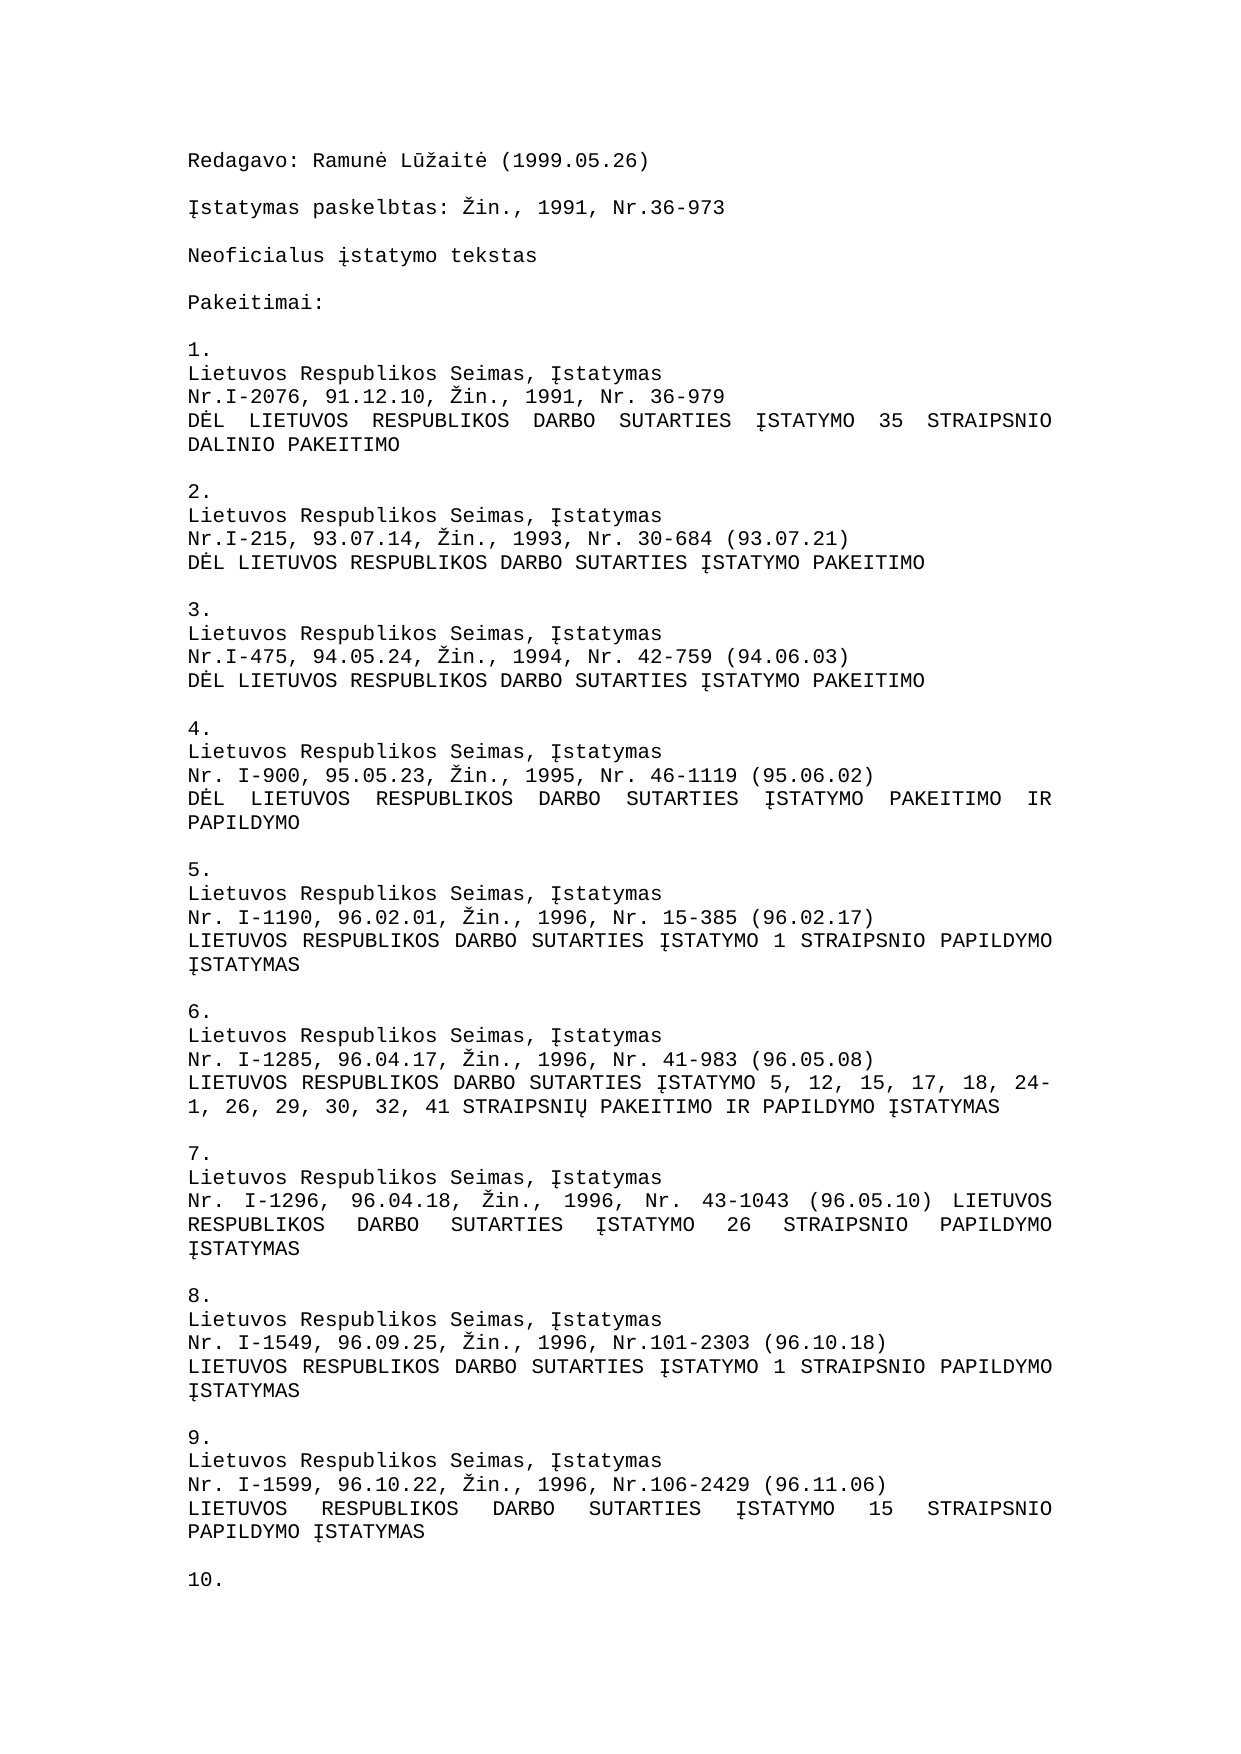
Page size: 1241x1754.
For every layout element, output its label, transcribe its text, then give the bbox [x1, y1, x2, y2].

text Nr. I-1285, 96.04.17, Žin., 1996, Nr. 41-983 (96.05.08) [187, 1048, 1053, 1072]
text Nr. I-1190, 96.02.01, Žin., 1996, Nr. 15-385 (96.02.17) [187, 907, 1053, 930]
text Pakeitimai: [187, 292, 1053, 316]
text Redagavo: Ramunė Lūžaitė (1999.05.26) [187, 150, 1053, 174]
text Lietuvos Respublikos Seimas, Įstatymas [187, 505, 1053, 528]
text LIETUVOS RESPUBLIKOS DARBO SUTARTIES ĮSTATYMO 1 STRAIPSNIO PAPILDYMO ĮSTATYMAS [187, 930, 1053, 978]
text Nr.I-2076, 91.12.10, Žin., 1991, Nr. 36-979 [187, 386, 1053, 410]
text 7. [187, 1143, 1053, 1167]
text LIETUVOS RESPUBLIKOS DARBO SUTARTIES ĮSTATYMO 15 STRAIPSNIO PAPILDYMO ĮSTATYMAS [187, 1498, 1053, 1545]
text 4. [187, 717, 1053, 741]
text Neoficialus įstatymo tekstas [187, 244, 1053, 268]
text LIETUVOS RESPUBLIKOS DARBO SUTARTIES ĮSTATYMO 5, 12, 15, 17, 18, 24-1, 26, 29, 30, 32, 41 STRAIPSNIŲ PAKEITIMO IR PAPILDYMO ĮSTATYMAS [187, 1072, 1053, 1119]
text Nr. I-1296, 96.04.18, Žin., 1996, Nr. 43-1043 (96.05.10) LIETUVOS RESPUBLIKOS DARBO SUTARTIES ĮSTATYMO 26 STRAIPSNIO PAPILDYMO ĮSTATYMAS [187, 1190, 1053, 1261]
text Lietuvos Respublikos Seimas, Įstatymas [187, 363, 1053, 386]
text Lietuvos Respublikos Seimas, Įstatymas [187, 883, 1053, 907]
text 1. [187, 339, 1053, 363]
text 6. [187, 1001, 1053, 1025]
text DĖL LIETUVOS RESPUBLIKOS DARBO SUTARTIES ĮSTATYMO PAKEITIMO [187, 552, 1053, 576]
text Nr. I-1549, 96.09.25, Žin., 1996, Nr.101-2303 (96.10.18) [187, 1332, 1053, 1356]
text Nr. I-1599, 96.10.22, Žin., 1996, Nr.106-2429 (96.11.06) [187, 1474, 1053, 1498]
text LIETUVOS RESPUBLIKOS DARBO SUTARTIES ĮSTATYMO 1 STRAIPSNIO PAPILDYMO ĮSTATYMAS [187, 1356, 1053, 1403]
text Nr.I-475, 94.05.24, Žin., 1994, Nr. 42-759 (94.06.03) [187, 647, 1053, 670]
text 8. [187, 1285, 1053, 1309]
text Nr. I-900, 95.05.23, Žin., 1995, Nr. 46-1119 (95.06.02) [187, 765, 1053, 788]
text Lietuvos Respublikos Seimas, Įstatymas [187, 623, 1053, 647]
text Lietuvos Respublikos Seimas, Įstatymas [187, 1451, 1053, 1474]
text Lietuvos Respublikos Seimas, Įstatymas [187, 1309, 1053, 1332]
text 5. [187, 859, 1053, 883]
text Lietuvos Respublikos Seimas, Įstatymas [187, 741, 1053, 765]
text 10. [187, 1569, 1053, 1592]
text DĖL LIETUVOS RESPUBLIKOS DARBO SUTARTIES ĮSTATYMO 35 STRAIPSNIO DALINIO PAKEITIMO [187, 410, 1053, 457]
text 9. [187, 1427, 1053, 1451]
text DĖL LIETUVOS RESPUBLIKOS DARBO SUTARTIES ĮSTATYMO PAKEITIMO [187, 670, 1053, 694]
text DĖL LIETUVOS RESPUBLIKOS DARBO SUTARTIES ĮSTATYMO PAKEITIMO IR PAPILDYMO [187, 788, 1053, 836]
text 3. [187, 599, 1053, 623]
text 2. [187, 481, 1053, 505]
text Lietuvos Respublikos Seimas, Įstatymas [187, 1025, 1053, 1048]
text Įstatymas paskelbtas: Žin., 1991, Nr.36-973 [187, 197, 1053, 221]
text Lietuvos Respublikos Seimas, Įstatymas [187, 1167, 1053, 1190]
text Nr.I-215, 93.07.14, Žin., 1993, Nr. 30-684 (93.07.21) [187, 528, 1053, 552]
